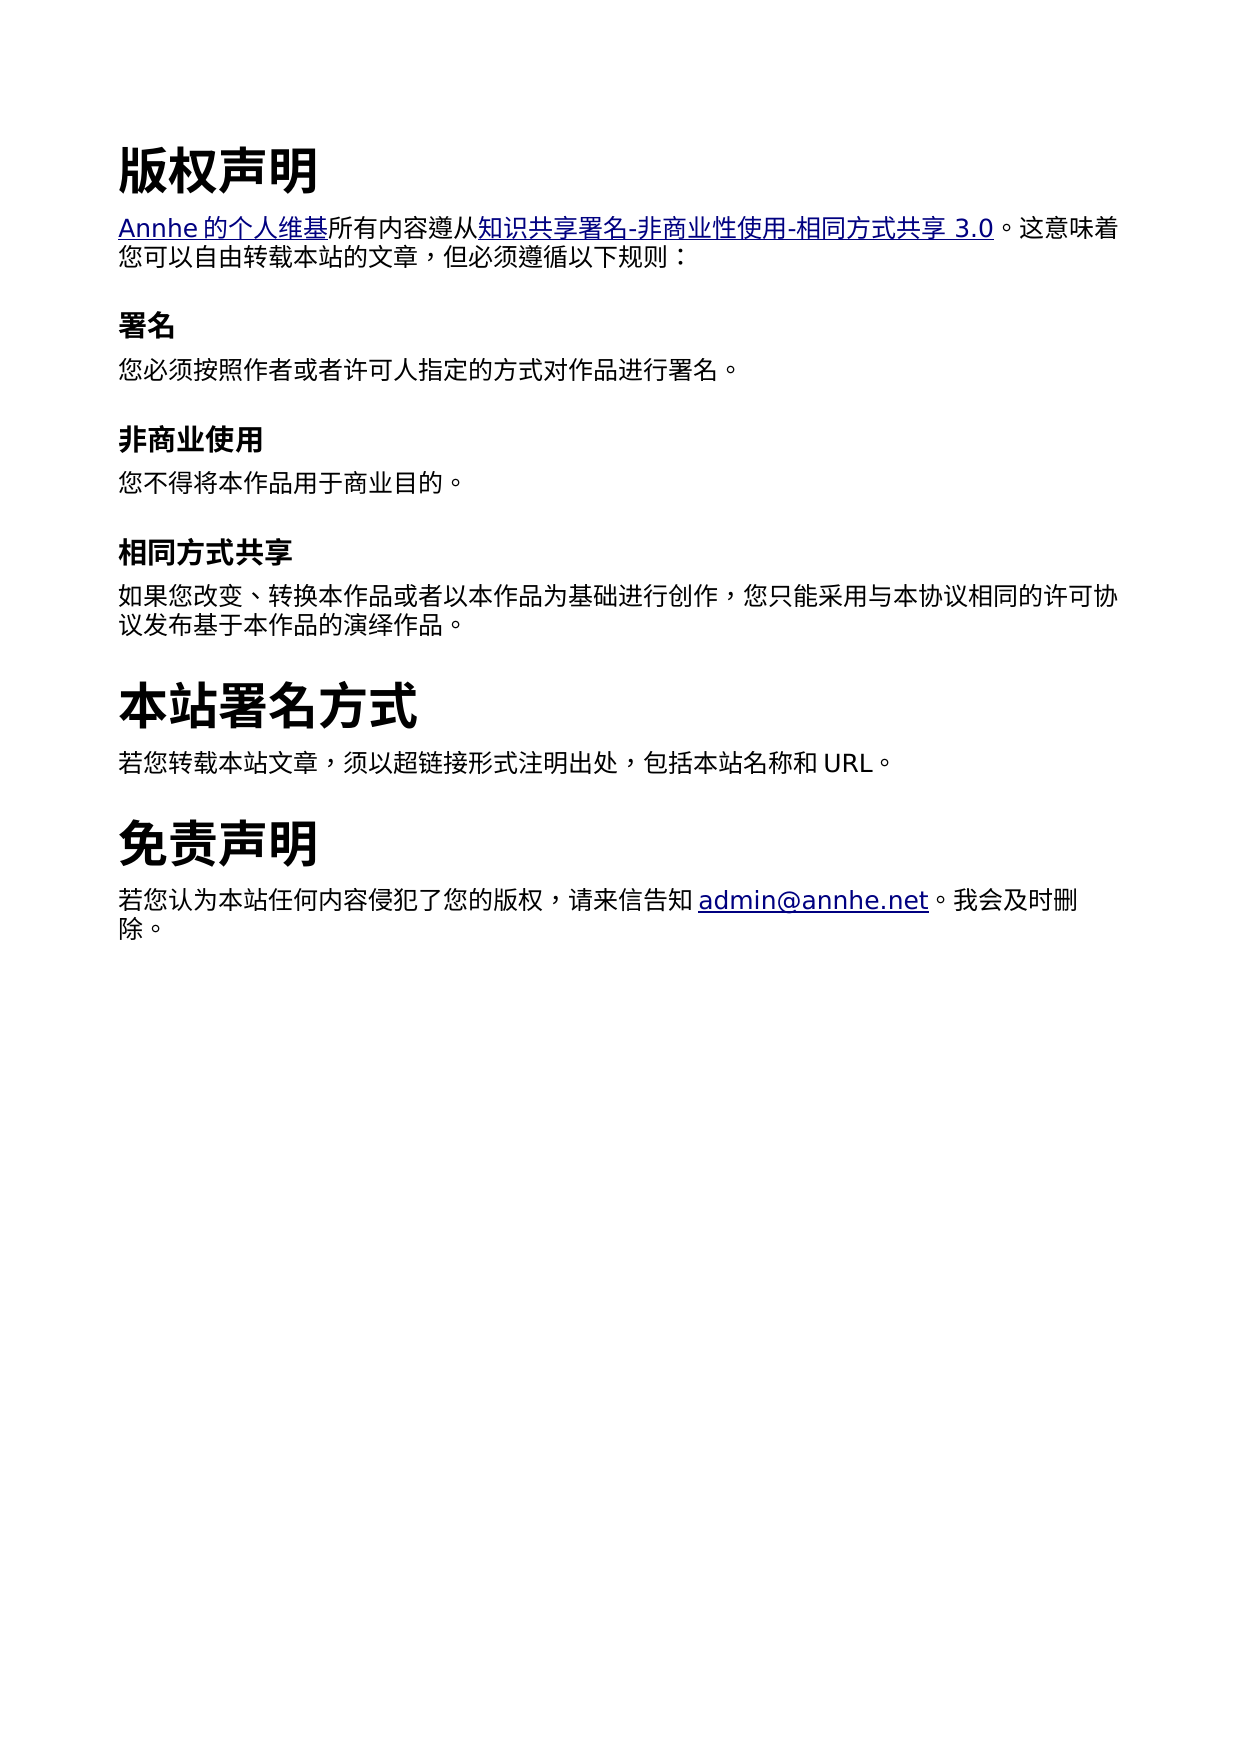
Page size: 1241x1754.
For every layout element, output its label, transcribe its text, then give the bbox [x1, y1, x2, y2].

text 您不得将本作品用于商业目的。 [118, 469, 1122, 498]
subtitle 非商业使用 [118, 423, 1122, 457]
subtitle 署名 [118, 310, 1122, 344]
subtitle 免责声明 [118, 816, 1122, 874]
subtitle 本站署名方式 [118, 678, 1122, 736]
text 若您转载本站文章，须以超链接形式注明出处，包括本站名称和URL。 [118, 749, 1122, 778]
subtitle 版权声明 [118, 143, 1122, 201]
text Annhe的个人维基所有内容遵从知识共享署名-非商业性使用-相同方式共享 3.0。这意味着您可以自由转载本站的文章，但必须遵循以下规则： [118, 214, 1122, 272]
text 若您认为本站任何内容侵犯了您的版权，请来信告知admin@annhe.net。我会及时删除。 [118, 886, 1122, 945]
text 您必须按照作者或者许可人指定的方式对作品进行署名。 [118, 356, 1122, 385]
text 如果您改变、转换本作品或者以本作品为基础进行创作，您只能采用与本协议相同的许可协议发布基于本作品的演绎作品。 [118, 582, 1122, 641]
subtitle 相同方式共享 [118, 536, 1122, 570]
